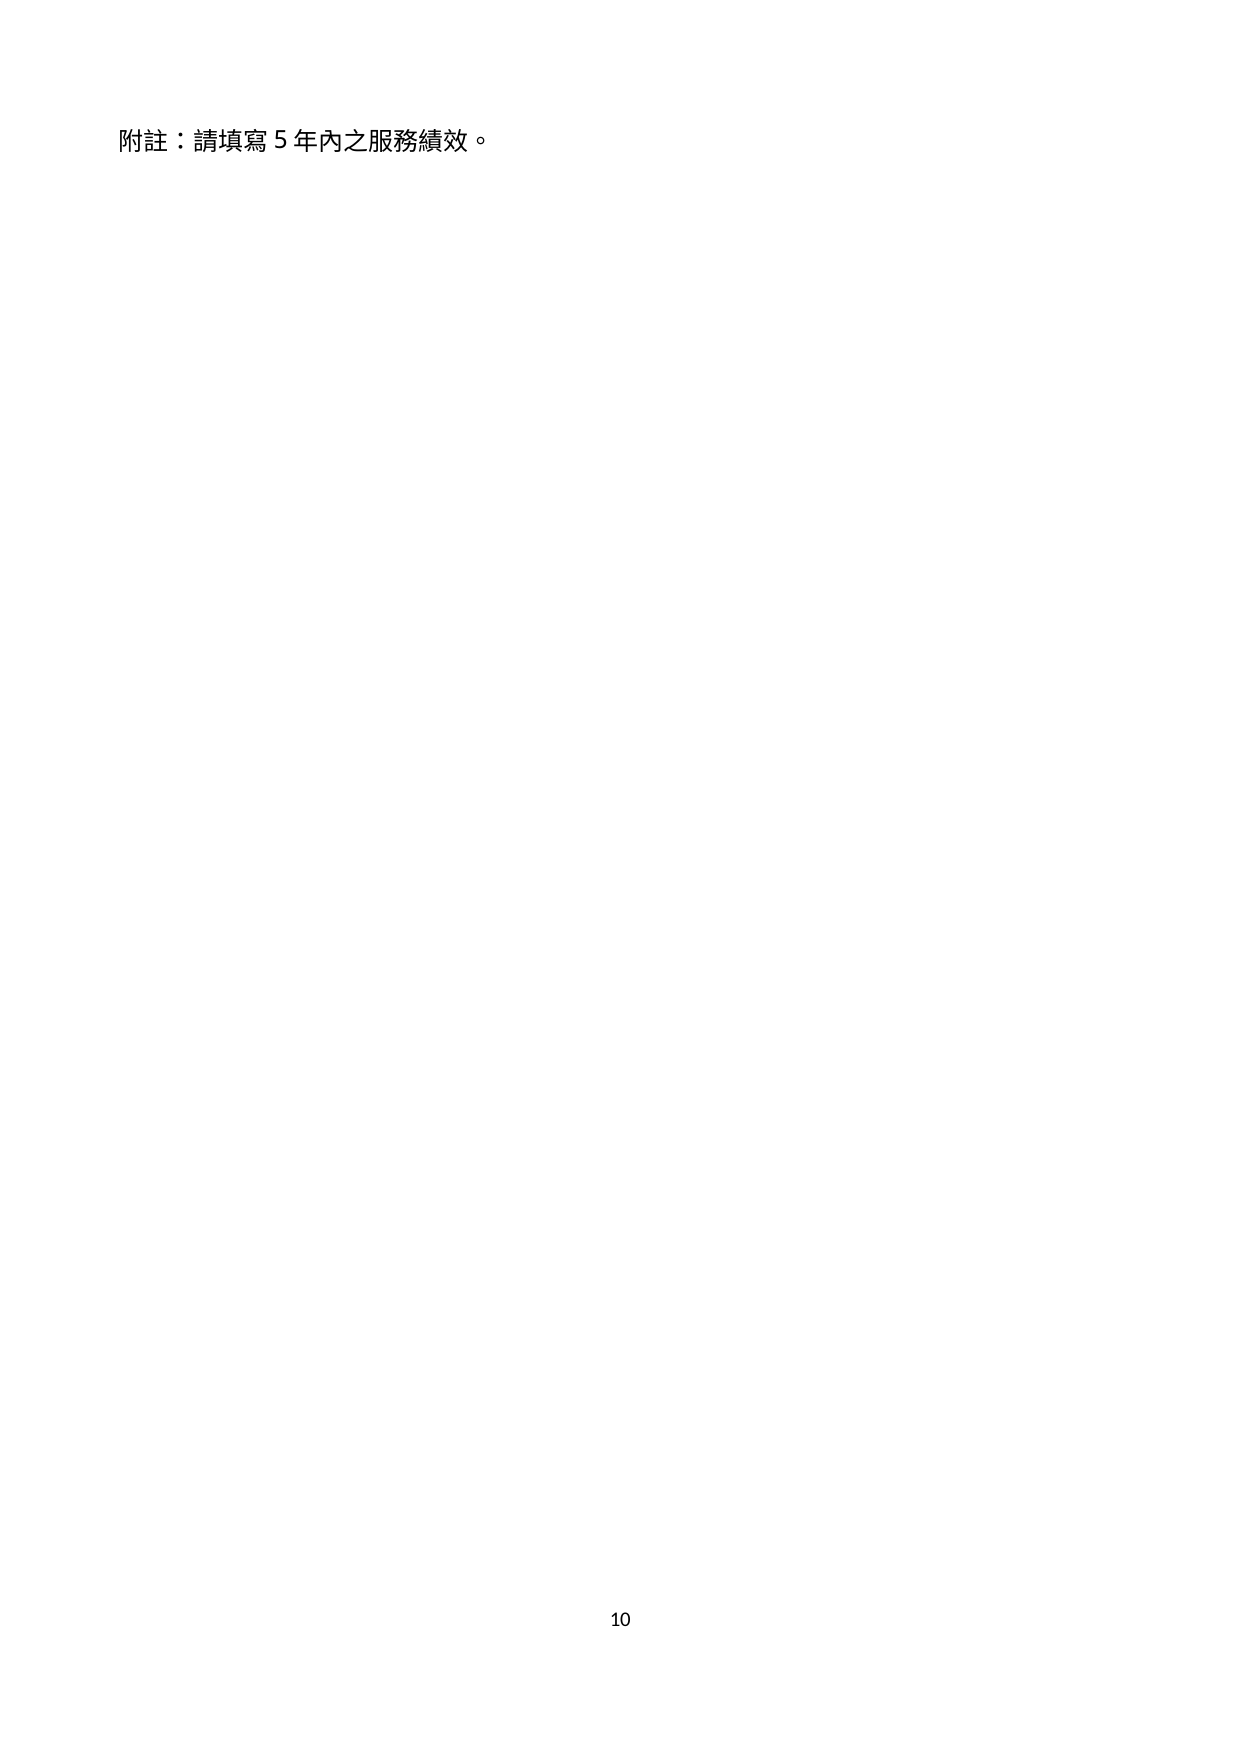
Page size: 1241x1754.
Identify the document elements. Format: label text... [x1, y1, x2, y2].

text 附註：請填寫5年內之服務績效。 [118, 97, 1122, 160]
